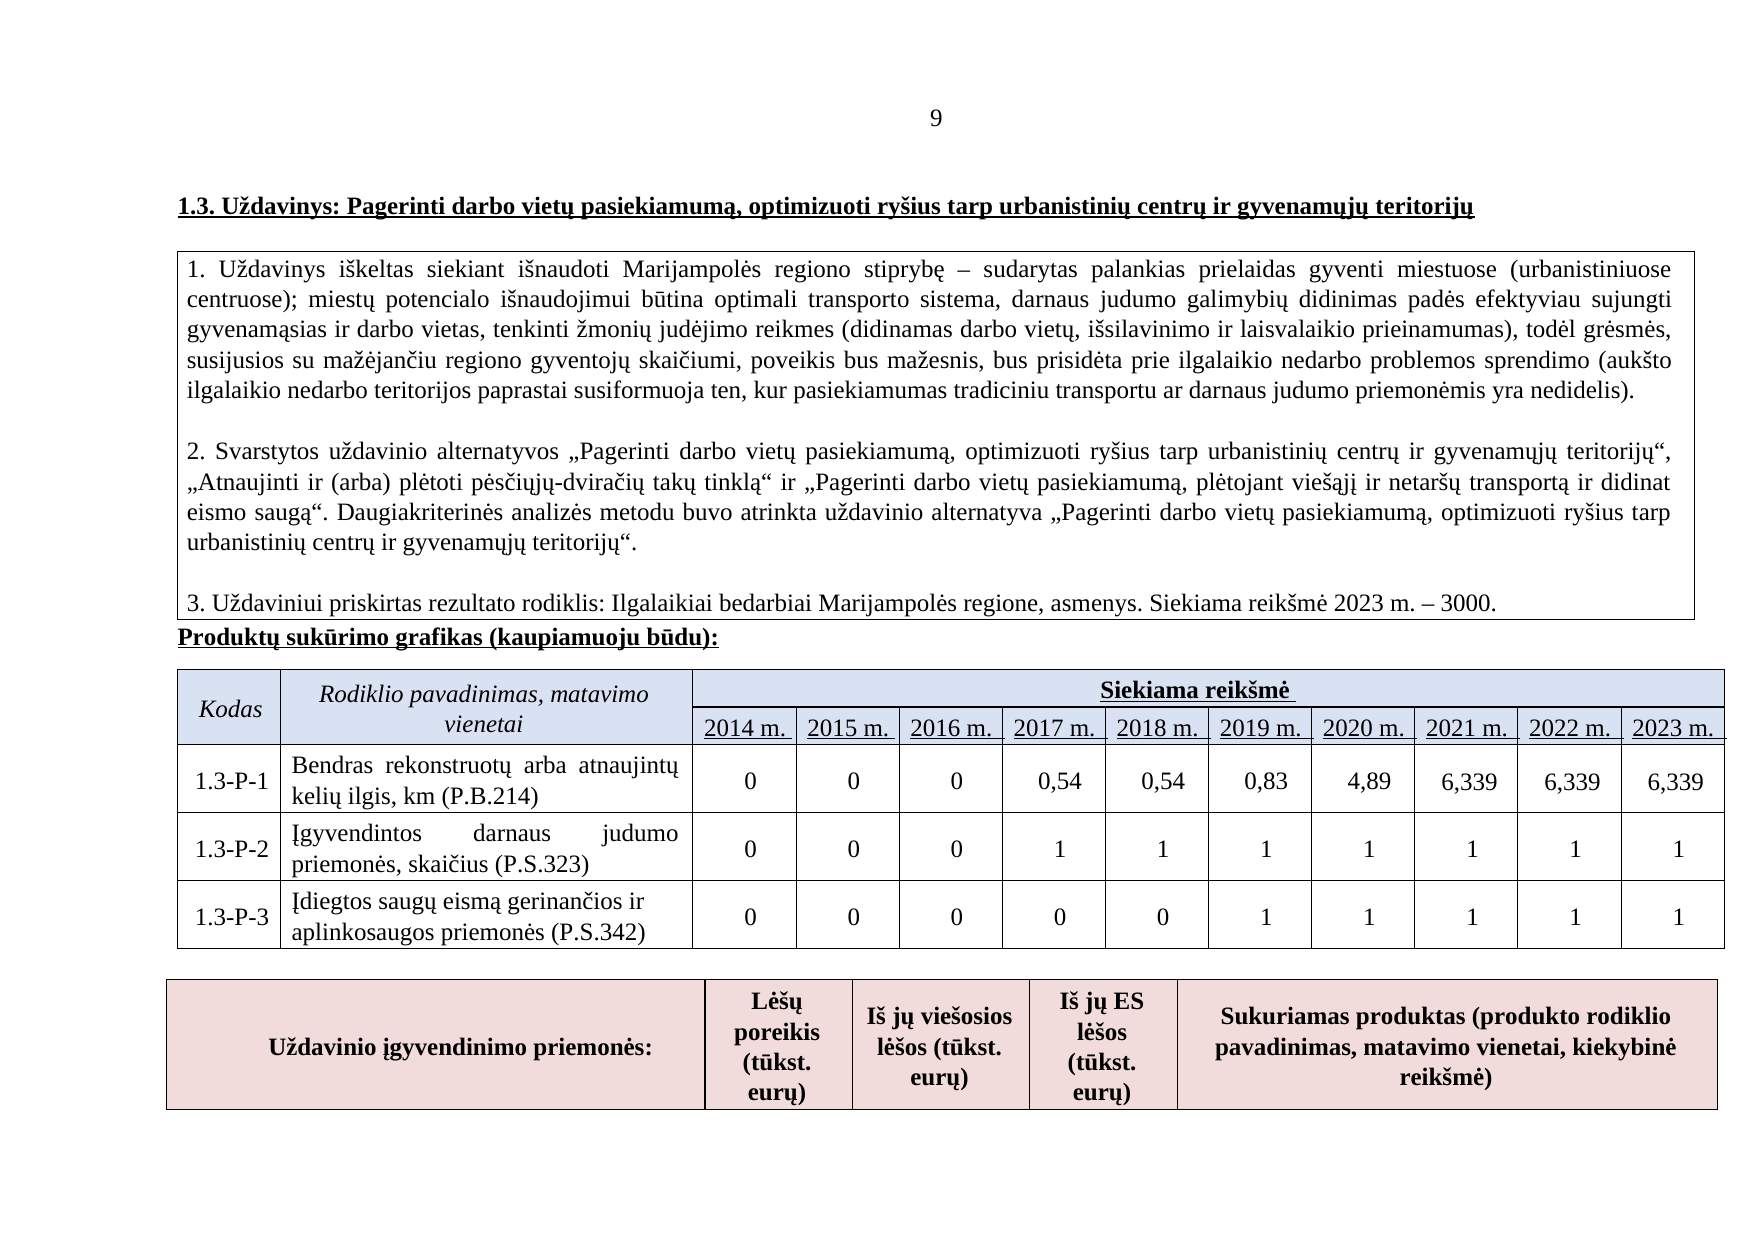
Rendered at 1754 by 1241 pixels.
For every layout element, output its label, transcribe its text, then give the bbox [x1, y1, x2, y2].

table_cell 0,54 [1003, 745, 1105, 812]
table_header Rodiklio pavadinimas, matavimo vienetai [281, 670, 692, 744]
table_cell 2019 m. [1209, 708, 1311, 744]
table_cell Bendras rekonstruotų arba atnaujintų kelių ilgis, km (P.B.214) [281, 745, 692, 812]
table_cell Įgyvendintos darnaus judumo priemonės, skaičius (P.S.323) [281, 813, 692, 880]
table_cell 1 [1003, 813, 1105, 880]
table_cell 0,54 [1106, 745, 1208, 812]
table_header [1002, 670, 1089, 706]
table_cell 0 [693, 813, 796, 880]
table_cell 0 [797, 813, 899, 880]
table_header Kodas [178, 670, 280, 744]
table_cell 1.3-P-1 [178, 745, 280, 812]
table_cell 2014 m. [693, 708, 796, 744]
text Produktų sukūrimo grafikas (kaupiamuoju būdu): [177, 622, 1742, 651]
table_cell 0 [797, 745, 899, 812]
table_header [796, 670, 899, 706]
table_cell 6,339 [1415, 745, 1517, 812]
table_cell 1 [1312, 813, 1414, 880]
table_cell 1.3-P-3 [178, 881, 280, 948]
table_header Uždavinio įgyvendinimo priemonės: [167, 980, 704, 1109]
table_header Iš jų ES lėšos (tūkst. eurų) [1030, 980, 1177, 1109]
table_cell 1 [1209, 813, 1311, 880]
text 2. Svarstytos uždavinio alternatyvos „Pagerinti darbo vietų pasiekiamumą, optimizuoti ryšius tarp urbanistinių centrų ir gyvenamųjų teritorijų“, „Atnaujinti ir (arba) plėtoti pėsčiųjų-dviračių takų tinklą“ ir „Pagerinti darbo vietų pasiekiamumą, plėtojant viešąjį ir netaršų transportą ir didinat eismo saugą“. Daugiakriterinės analizės metodu buvo atrinkta uždavinio alternatyva „Pagerinti darbo vietų pasiekiamumą, optimizuoti ryšius tarp urbanistinių centrų ir gyvenamųjų teritorijų“. [178, 433, 1694, 556]
table_cell 2022 m. [1518, 708, 1621, 744]
table_cell 2021 m. [1415, 708, 1517, 744]
table_cell 1 [1106, 813, 1208, 880]
text 3. Uždaviniui priskirtas rezultato rodiklis: Ilgalaikiai bedarbiai Marijampolės regione, asmenys. Siekiama reikšmė 2023 m. – 3000. [178, 585, 1694, 619]
table_cell 0,83 [1209, 745, 1311, 812]
table_cell 0 [1106, 881, 1208, 948]
table_cell 1.3-P-2 [178, 813, 280, 880]
table_cell 1 [1209, 881, 1311, 948]
table_header Lėšų poreikis (tūkst. eurų) [706, 980, 852, 1109]
table_cell 0 [797, 881, 899, 948]
table_cell 2017 m. [1003, 708, 1105, 744]
table_cell 6,339 [1622, 745, 1724, 812]
table_header [1621, 670, 1724, 706]
table_header Iš jų viešosios lėšos (tūkst. eurų) [853, 980, 1029, 1109]
table_header [693, 670, 796, 706]
table_cell 2015 m. [797, 708, 899, 744]
table_cell 0 [693, 881, 796, 948]
text 1.3. Uždavinys: Pagerinti darbo vietų pasiekiamumą, optimizuoti ryšius tarp urbanistinių centrų ir gyvenamųjų teritorijų [177, 191, 1742, 220]
table_cell Įdiegtos saugų eismą gerinančios ir aplinkosaugos priemonės (P.S.342) [281, 881, 692, 948]
table_cell 2023 m. [1622, 708, 1724, 744]
table_cell 2020 m. [1312, 708, 1414, 744]
table_cell 0 [1003, 881, 1105, 948]
table_cell 0 [900, 813, 1002, 880]
table_cell 0 [693, 745, 796, 812]
table_cell 1 [1312, 881, 1414, 948]
table_header [1518, 670, 1621, 706]
table_header [899, 670, 1002, 706]
table_cell 2016 m. [900, 708, 1002, 744]
table_header [1312, 670, 1415, 706]
table_cell 1 [1415, 813, 1517, 880]
table_cell 4,89 [1312, 745, 1414, 812]
table_header [1415, 670, 1518, 706]
table_cell 1 [1518, 813, 1621, 880]
table_cell 0 [900, 881, 1002, 948]
table_cell 1 [1415, 881, 1517, 948]
table_cell 1 [1622, 881, 1724, 948]
table_cell 1 [1622, 813, 1724, 880]
table_cell 6,339 [1518, 745, 1621, 812]
text 1. Uždavinys iškeltas siekiant išnaudoti Marijampolės regiono stiprybę – sudarytas palankias prielaidas gyventi miestuose (urbanistiniuose centruose); miestų potencialo išnaudojimui būtina optimali transporto sistema, darnaus judumo galimybių didinimas padės efektyviau sujungti gyvenamąsias ir darbo vietas, tenkinti žmonių judėjimo reikmes (didinamas darbo vietų, išsilavinimo ir laisvalaikio prieinamumas), todėl grėsmės, susijusios su mažėjančiu regiono gyventojų skaičiumi, poveikis bus mažesnis, bus prisidėta prie ilgalaikio nedarbo problemos sprendimo (aukšto ilgalaikio nedarbo teritorijos paprastai susiformuoja ten, kur pasiekiamumas tradiciniu transportu ar darnaus judumo priemonėmis yra nedidelis). [178, 252, 1694, 404]
table_cell 0 [900, 745, 1002, 812]
table_cell 1 [1518, 881, 1621, 948]
table_cell 2018 m. [1106, 708, 1208, 744]
table_header Sukuriamas produktas (produkto rodiklio pavadinimas, matavimo vienetai, kiekybinė reikšmė) [1178, 980, 1717, 1109]
table_header Siekiama reikšmė [1089, 670, 1312, 706]
